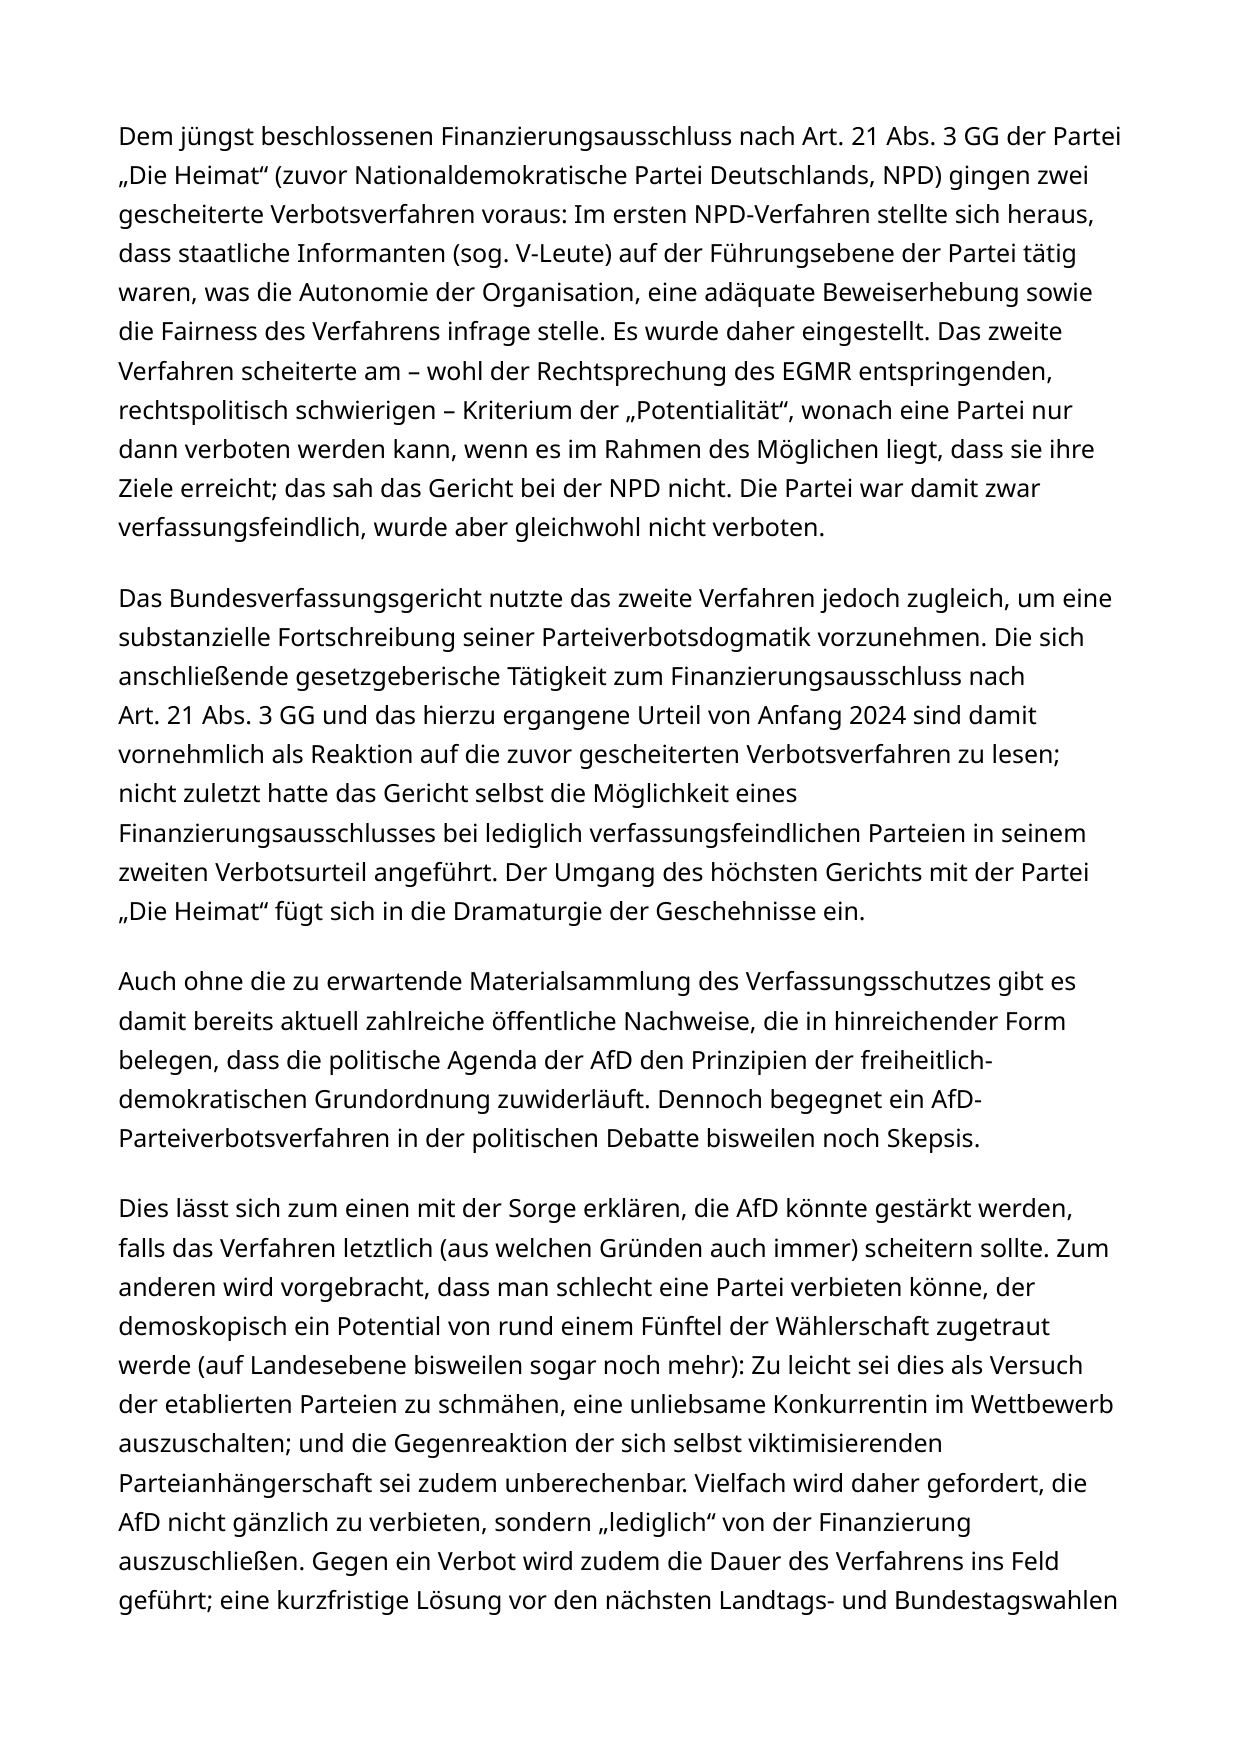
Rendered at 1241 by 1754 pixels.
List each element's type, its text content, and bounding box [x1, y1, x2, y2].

text Dies lässt sich zum einen mit der Sorge erklären, die AfD könnte gestärkt werden, falls das Verfahren letztlich (aus welchen Gründen auch immer) scheitern sollte. Zum anderen wird vorgebracht, dass man schlecht eine Partei verbieten könne, der demoskopisch ein Potential von rund einem Fünftel der Wählerschaft zugetraut werde (auf Landesebene bisweilen sogar noch mehr): Zu leicht sei dies als Versuch der etablierten Parteien zu schmähen, eine unliebsame Konkurrentin im Wettbewerb auszuschalten; und die Gegenreaktion der sich selbst viktimisierenden Parteianhängerschaft sei zudem unberechenbar. Vielfach wird daher gefordert, die AfD nicht gänzlich zu verbieten, sondern „lediglich“ von der Finanzierung auszuschließen. Gegen ein Verbot wird zudem die Dauer des Verfahrens ins Feld geführt; eine kurzfristige Lösung vor den nächsten Landtags- und Bundestagswahlen [118, 1191, 1122, 1617]
text Auch ohne die zu erwartende Materialsammlung des Verfassungsschutzes gibt es damit bereits aktuell zahlreiche öffentliche Nachweise, die in hinreichender Form belegen, dass die politische Agenda der AfD den Prinzipien der freiheitlich-demokratischen Grundordnung zuwiderläuft. Dennoch begegnet ein AfD-Parteiverbotsverfahren in der politischen Debatte bisweilen noch Skepsis. [118, 964, 1122, 1155]
text Das Bundesverfassungsgericht nutzte das zweite Verfahren jedoch zugleich, um eine substanzielle Fortschreibung seiner Parteiverbotsdogmatik vorzunehmen. Die sich anschließende gesetzgeberische Tätigkeit zum Finanzierungsausschluss nach Art. 21 Abs. 3 GG und das hierzu ergangene Urteil von Anfang 2024 sind damit vornehmlich als Reaktion auf die zuvor gescheiterten Verbotsverfahren zu lesen; nicht zuletzt hatte das Gericht selbst die Möglichkeit eines Finanzierungsausschlusses bei lediglich verfassungsfeindlichen Parteien in seinem zweiten Verbotsurteil angeführt. Der Umgang des höchsten Gerichts mit der Partei „Die Heimat“ fügt sich in die Dramaturgie der Geschehnisse ein. [118, 580, 1122, 928]
text Dem jüngst beschlossenen Finanzierungsausschluss nach Art. 21 Abs. 3 GG der Partei „Die Heimat“ (zuvor Nationaldemokratische Partei Deutschlands, NPD) gingen zwei gescheiterte Verbotsverfahren voraus: Im ersten NPD-Verfahren stellte sich heraus, dass staatliche Informanten (sog. V-Leute) auf der Führungsebene der Partei tätig waren, was die Autonomie der Organisation, eine adäquate Beweiserhebung sowie die Fairness des Verfahrens infrage stelle. Es wurde daher eingestellt. Das zweite Verfahren scheiterte am – wohl der Rechtsprechung des EGMR entspringenden, rechtspolitisch schwierigen – Kriterium der „Potentialität“, wonach eine Partei nur dann verboten werden kann, wenn es im Rahmen des Möglichen liegt, dass sie ihre Ziele erreicht; das sah das Gericht bei der NPD nicht. Die Partei war damit zwar verfassungsfeindlich, wurde aber gleichwohl nicht verboten. [118, 118, 1122, 544]
